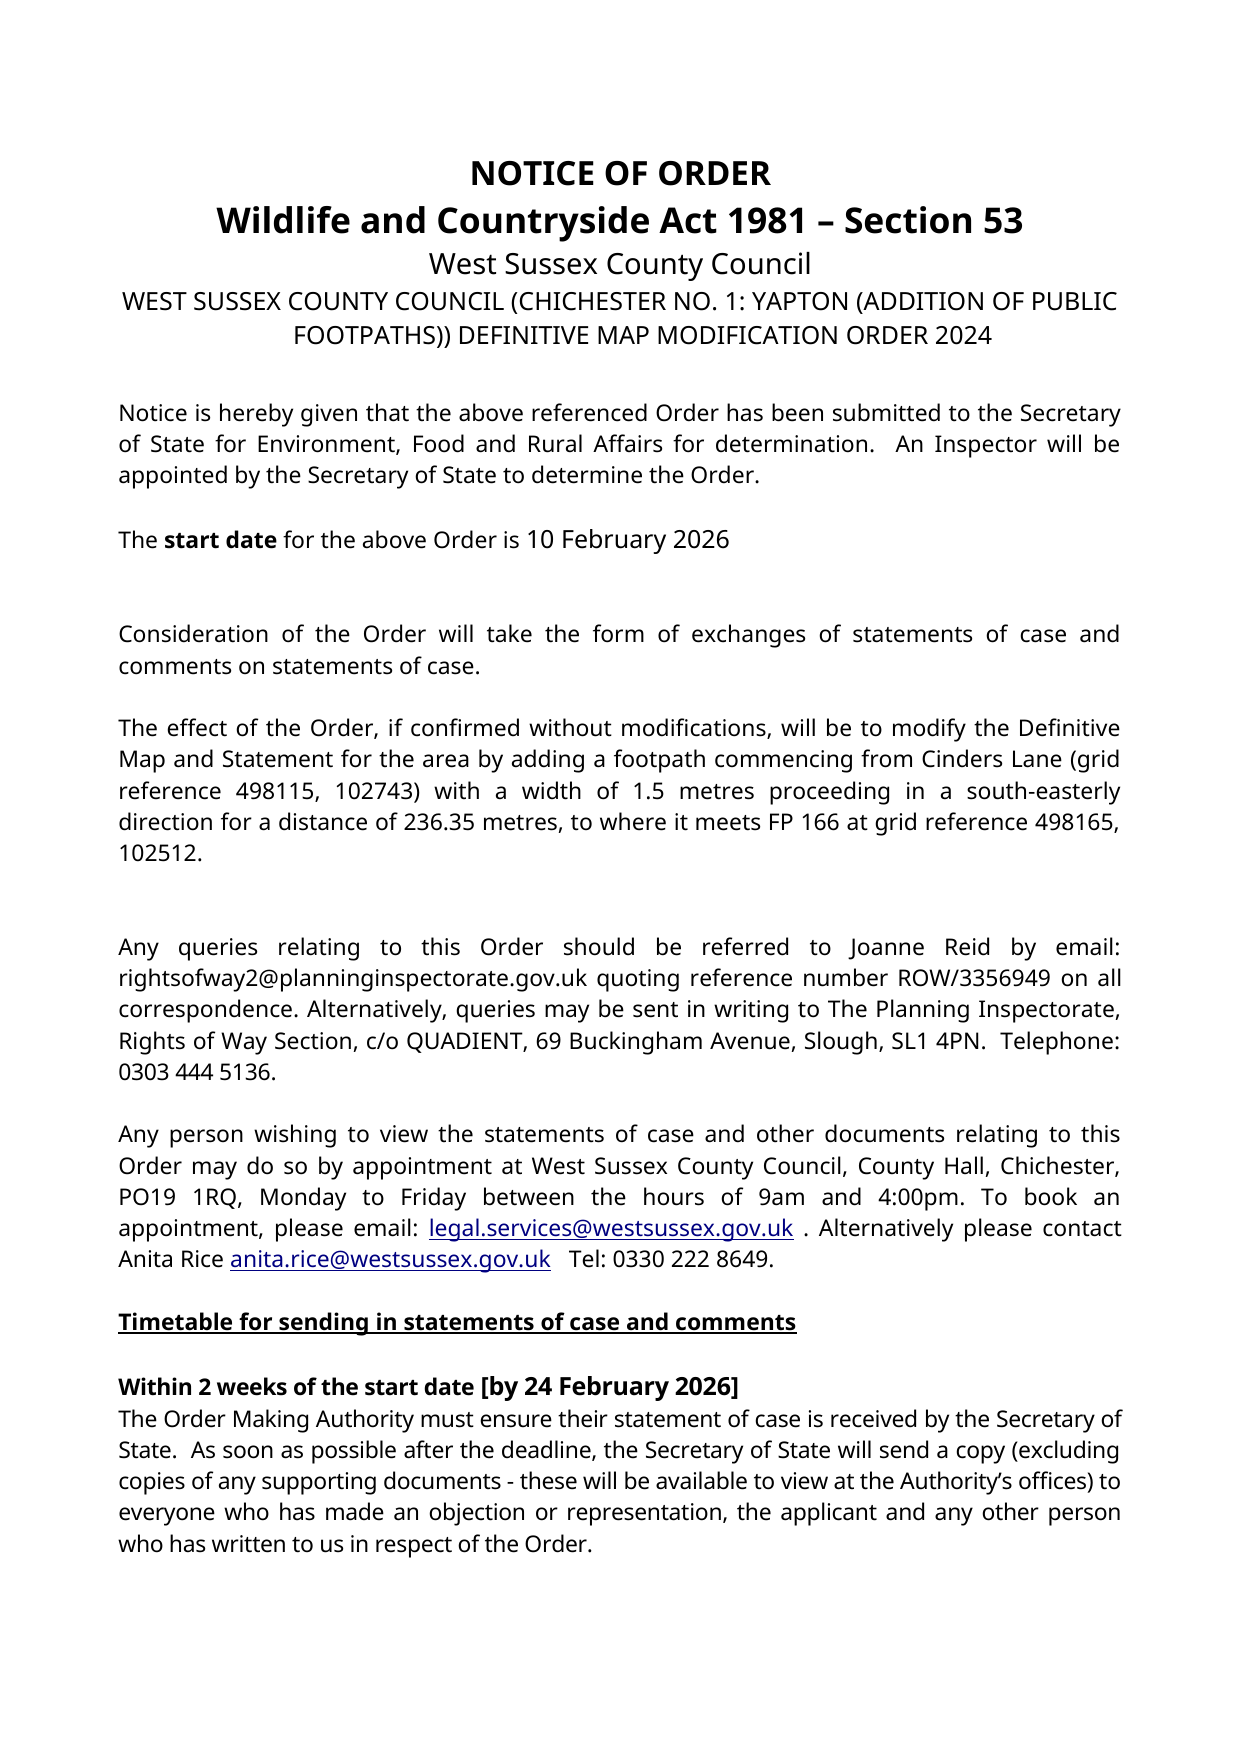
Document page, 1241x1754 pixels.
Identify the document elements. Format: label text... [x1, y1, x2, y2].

text Within 2 weeks of the start date [by 24 February 2026] [118, 1368, 1122, 1402]
text Any queries relating to this Order should be referred to Joanne Reid by email: rightsofway2@planninginspectorate.gov.uk quoting reference number ROW/3356949 on all correspondence. Alternatively, queries may be sent in writing to The Planning Inspectorate, Rights of Way Section, c/o QUADIENT, 69 Buckingham Avenue, Slough, SL1 4PN. Telephone: 0303 444 5136. [118, 931, 1122, 1087]
text The Order Making Authority must ensure their statement of case is received by the Secretary of State. As soon as possible after the deadline, the Secretary of State will send a copy (excluding copies of any supporting documents - these will be available to view at the Authority’s offices) to everyone who has made an objection or representation, the applicant and any other person who has written to us in respect of the Order. [118, 1402, 1122, 1559]
text Wildlife and Countryside Act 1981 – Section 53 [118, 195, 1122, 244]
text Any person wishing to view the statements of case and other documents relating to this Order may do so by appointment at West Sussex County Council, County Hall, Chichester, PO19 1RQ, Monday to Friday between the hours of 9am and 4:00pm. To book an appointment, please email: legal.services@westsussex.gov.uk . Alternatively please contact Anita Rice anita.rice@westsussex.gov.uk Tel: 0330 222 8649. [118, 1118, 1122, 1275]
text WEST SUSSEX COUNTY COUNCIL (CHICHESTER NO. 1: YAPTON (ADDITION OF PUBLIC FOOTPATHS)) DEFINITIVE MAP MODIFICATION ORDER 2024 [118, 283, 1122, 351]
text The effect of the Order, if confirmed without modifications, will be to modify the Definitive Map and Statement for the area by adding a footpath commencing from Cinders Lane (grid reference 498115, 102743) with a width of 1.5 metres proceeding in a south-easterly direction for a distance of 236.35 metres, to where it meets FP 166 at grid reference 498165, 102512. [118, 712, 1122, 868]
text The start date for the above Order is 10 February 2026 [118, 522, 1122, 556]
text West Sussex County Council [118, 244, 1122, 283]
text Timetable for sending in statements of case and comments [118, 1306, 1122, 1337]
text Consideration of the Order will take the form of exchanges of statements of case and comments on statements of case. [118, 618, 1122, 681]
text Notice is hereby given that the above referenced Order has been submitted to the Secretary of State for Environment, Food and Rural Affairs for determination. An Inspector will be appointed by the Secretary of State to determine the Order. [118, 397, 1122, 491]
text NOTICE OF ORDER [118, 150, 1122, 195]
